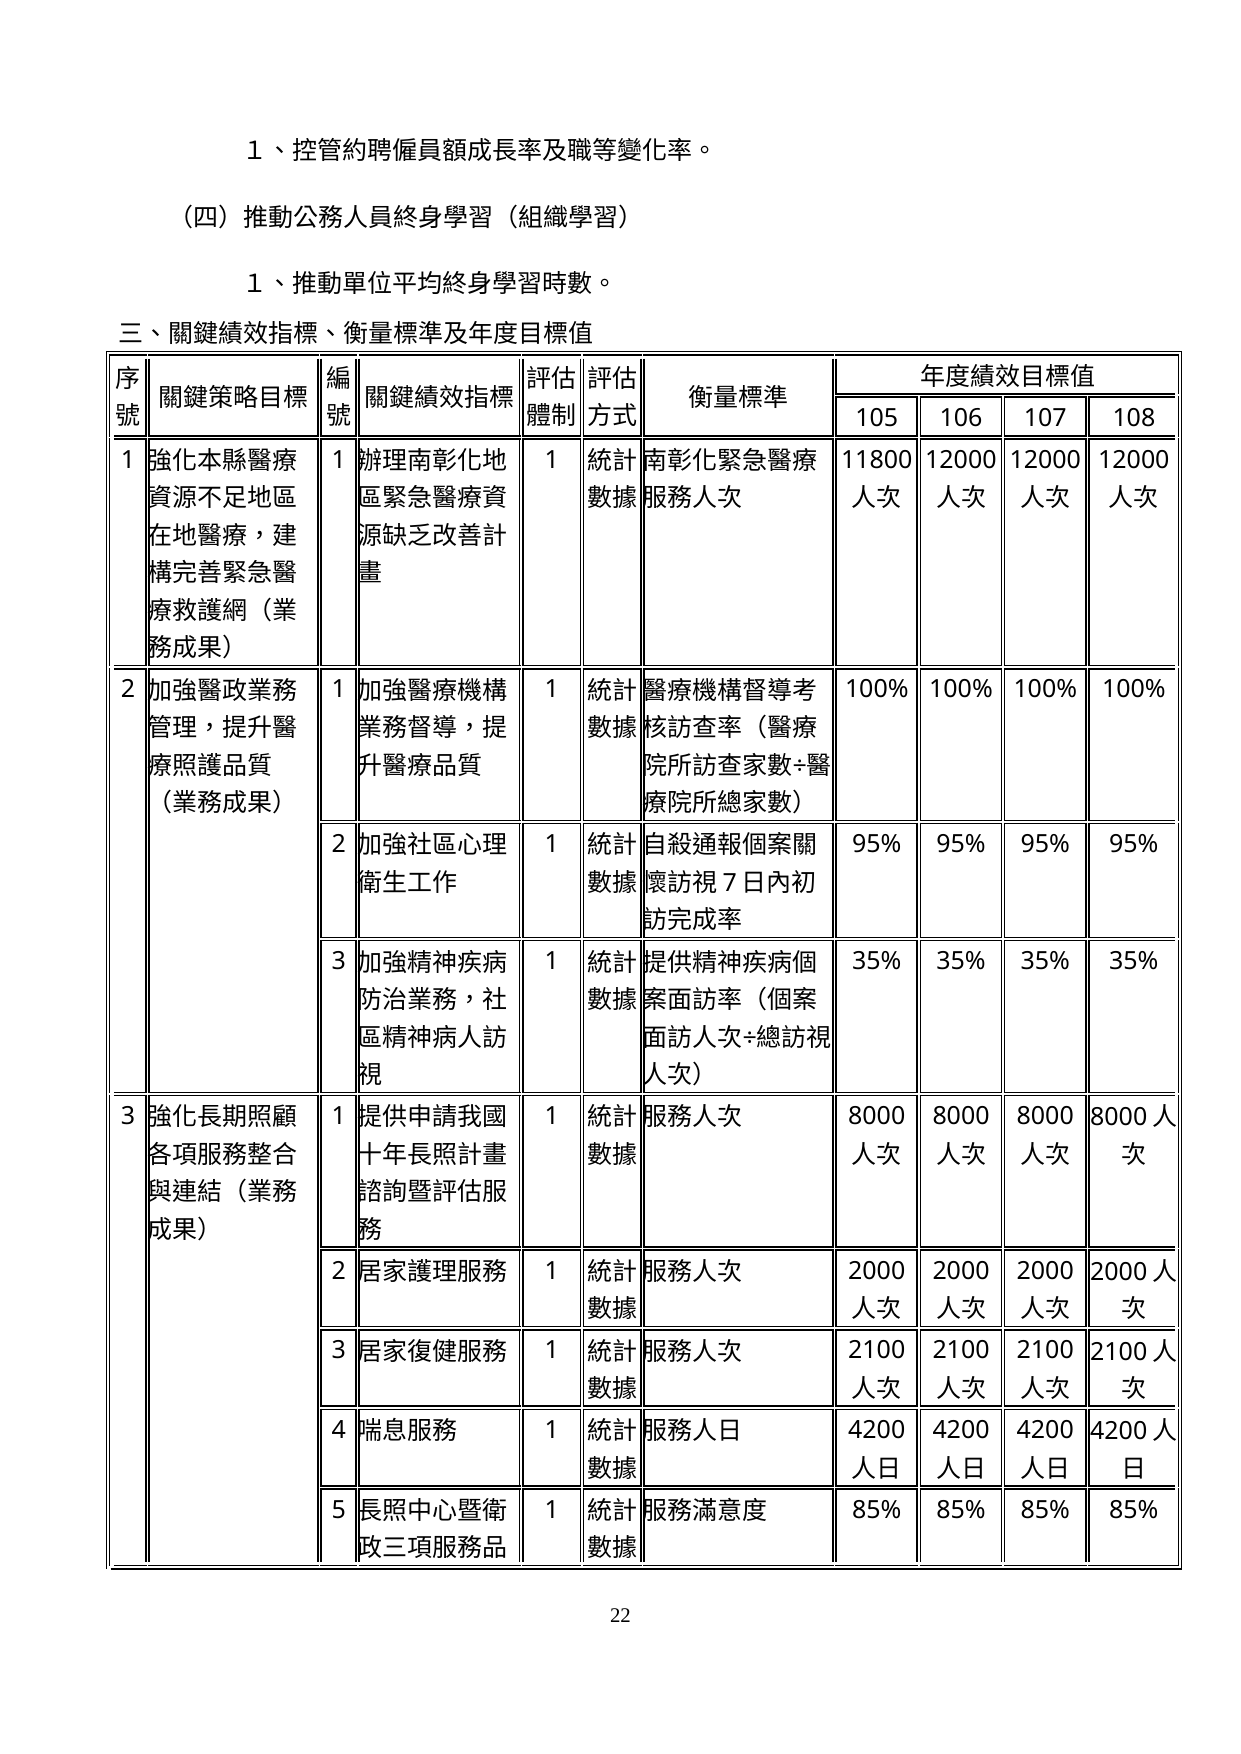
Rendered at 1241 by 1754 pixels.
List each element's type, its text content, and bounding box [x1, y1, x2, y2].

table_cell 統計數據 [584, 1096, 640, 1246]
table_cell 3 [322, 941, 355, 1091]
table_cell 服務滿意度 [643, 1490, 834, 1565]
table_cell 2000人次 [1005, 1251, 1085, 1326]
table_cell 3 [322, 1331, 355, 1405]
table_cell 5 [320, 1485, 358, 1565]
table_cell 1 [524, 1331, 580, 1405]
table_header 編號 [320, 352, 358, 435]
text １、推動單位平均終身學習時數。 [243, 263, 1122, 301]
table_cell 35% [1005, 941, 1085, 1091]
table_cell 85% [919, 1485, 1003, 1565]
table_cell 提供精神疾病個案面訪率（個案面訪人次÷總訪視人次） [645, 941, 832, 1091]
table_cell 2000人次 [921, 1251, 1001, 1326]
table_cell 95% [921, 824, 1001, 937]
table_cell 35% [921, 941, 1001, 1091]
table_cell 108 [1087, 393, 1180, 435]
table_cell 南彰化緊急醫療服務人次 [645, 440, 832, 665]
table_cell 1 [521, 1485, 582, 1565]
table_cell 107 [1005, 398, 1085, 435]
table_cell 加強醫療機構業務督導，提升醫療品質 [360, 670, 519, 819]
table_header 序號 [110, 356, 147, 435]
table_cell 居家護理服務 [360, 1251, 519, 1326]
table_cell 2 [322, 1251, 355, 1326]
table_cell 12000人次 [921, 440, 1001, 665]
table_cell 95% [1005, 824, 1085, 937]
table_cell 8000人次 [1005, 1096, 1085, 1246]
table_cell 4200人日 [1087, 1405, 1180, 1485]
table_cell 95% [837, 824, 916, 937]
table_cell 服務人次 [645, 1251, 832, 1326]
table_cell 35% [1087, 937, 1180, 1091]
table_header 評估方式 [582, 355, 642, 435]
table_cell 12000人次 [1087, 435, 1180, 665]
table_cell 統計數據 [584, 1331, 640, 1405]
table_header 評估體制 [521, 352, 582, 435]
table_cell 100% [837, 670, 916, 819]
table_cell 100% [1005, 670, 1085, 819]
table_cell 統計數據 [584, 670, 640, 819]
table_cell 2 [322, 824, 355, 937]
table_cell 2000人次 [1087, 1246, 1180, 1326]
table_cell 喘息服務 [360, 1410, 519, 1485]
table_cell 強化本縣醫療資源不足地區在地醫療，建構完善緊急醫療救護網（業務成果） [150, 440, 317, 665]
table_cell 85% [1003, 1489, 1087, 1565]
table_cell 11800人次 [837, 440, 916, 665]
table_cell 統計數據 [584, 440, 640, 665]
table_cell 1 [524, 1251, 580, 1326]
table_cell 1 [524, 1096, 580, 1246]
table_cell 4200人日 [921, 1410, 1001, 1485]
table_header 關鍵績效指標 [358, 355, 521, 435]
table_cell 居家復健服務 [360, 1331, 519, 1405]
table_cell 服務人日 [645, 1410, 832, 1485]
table_cell 統計數據 [584, 1251, 640, 1326]
table_cell 2100人次 [837, 1331, 916, 1405]
table_cell 1 [524, 941, 580, 1091]
table_cell 35% [837, 941, 916, 1091]
table_cell 2100人次 [1005, 1331, 1085, 1405]
table_cell 8000人次 [837, 1096, 916, 1246]
table_cell 1 [322, 1096, 355, 1246]
table_cell 85% [834, 1485, 919, 1565]
table_cell 3 [108, 1091, 147, 1565]
table_cell 100% [1087, 665, 1180, 819]
table_cell 105 [837, 398, 916, 435]
text 三、關鍵績效指標、衡量標準及年度目標值 [118, 313, 1122, 351]
table_cell 2 [108, 665, 147, 1091]
table_cell 統計數據 [584, 941, 640, 1091]
table_cell 辦理南彰化地區緊急醫療資源缺乏改善計畫 [360, 440, 519, 665]
table_cell 1 [524, 824, 580, 937]
table_cell 加強精神疾病防治業務，社區精神病人訪視 [360, 941, 519, 1091]
table_cell 1 [322, 440, 355, 665]
table_cell 4200人日 [1005, 1410, 1085, 1485]
text １、控管約聘僱員額成長率及職等變化率。 [243, 130, 1122, 167]
table_cell 95% [1087, 820, 1180, 937]
table_cell 2100人次 [1087, 1326, 1180, 1405]
table_cell 2100人次 [921, 1331, 1001, 1405]
table_cell 1 [524, 1410, 580, 1485]
table_cell 服務人次 [645, 1096, 832, 1246]
table_cell 加強社區心理衛生工作 [360, 824, 519, 937]
text （四）推動公務人員終身學習（組織學習） [168, 197, 1122, 234]
table_cell 自殺通報個案關懷訪視7日內初訪完成率 [645, 824, 832, 937]
table_cell 100% [921, 670, 1001, 819]
table_header 關鍵策略目標 [147, 352, 319, 435]
table_cell 醫療機構督導考核訪查率（醫療院所訪查家數÷醫療院所總家數） [645, 670, 832, 819]
table_cell 1 [524, 440, 580, 665]
table_header 衡量標準 [643, 356, 834, 435]
table_cell 統計數據 [584, 824, 640, 937]
table_cell 1 [108, 435, 147, 665]
table_cell 8000人次 [921, 1096, 1001, 1246]
table_cell 85% [1087, 1485, 1180, 1565]
table_cell 106 [921, 398, 1001, 435]
table_cell 1 [524, 670, 580, 819]
table_cell 統計數據 [582, 1489, 642, 1565]
table_cell 服務人次 [645, 1331, 832, 1405]
table_cell 強化長期照顧各項服務整合與連結（業務成果） [147, 1091, 319, 1565]
table_cell 8000人次 [1087, 1091, 1180, 1246]
table_cell 加強醫政業務管理，提升醫療照護品質（業務成果） [150, 670, 317, 1091]
table_header 年度績效目標值 [834, 352, 1180, 393]
table_cell 2000人次 [837, 1251, 916, 1326]
table_cell 4 [322, 1410, 355, 1485]
table_cell 提供申請我國十年長照計畫諮詢暨評估服務 [360, 1096, 519, 1246]
table_cell 1 [322, 670, 355, 819]
table_cell 統計數據 [584, 1410, 640, 1485]
table_cell 12000人次 [1005, 440, 1085, 665]
table_cell 4200人日 [837, 1410, 916, 1485]
table_cell 長照中心暨衛政三項服務品 [358, 1490, 521, 1565]
